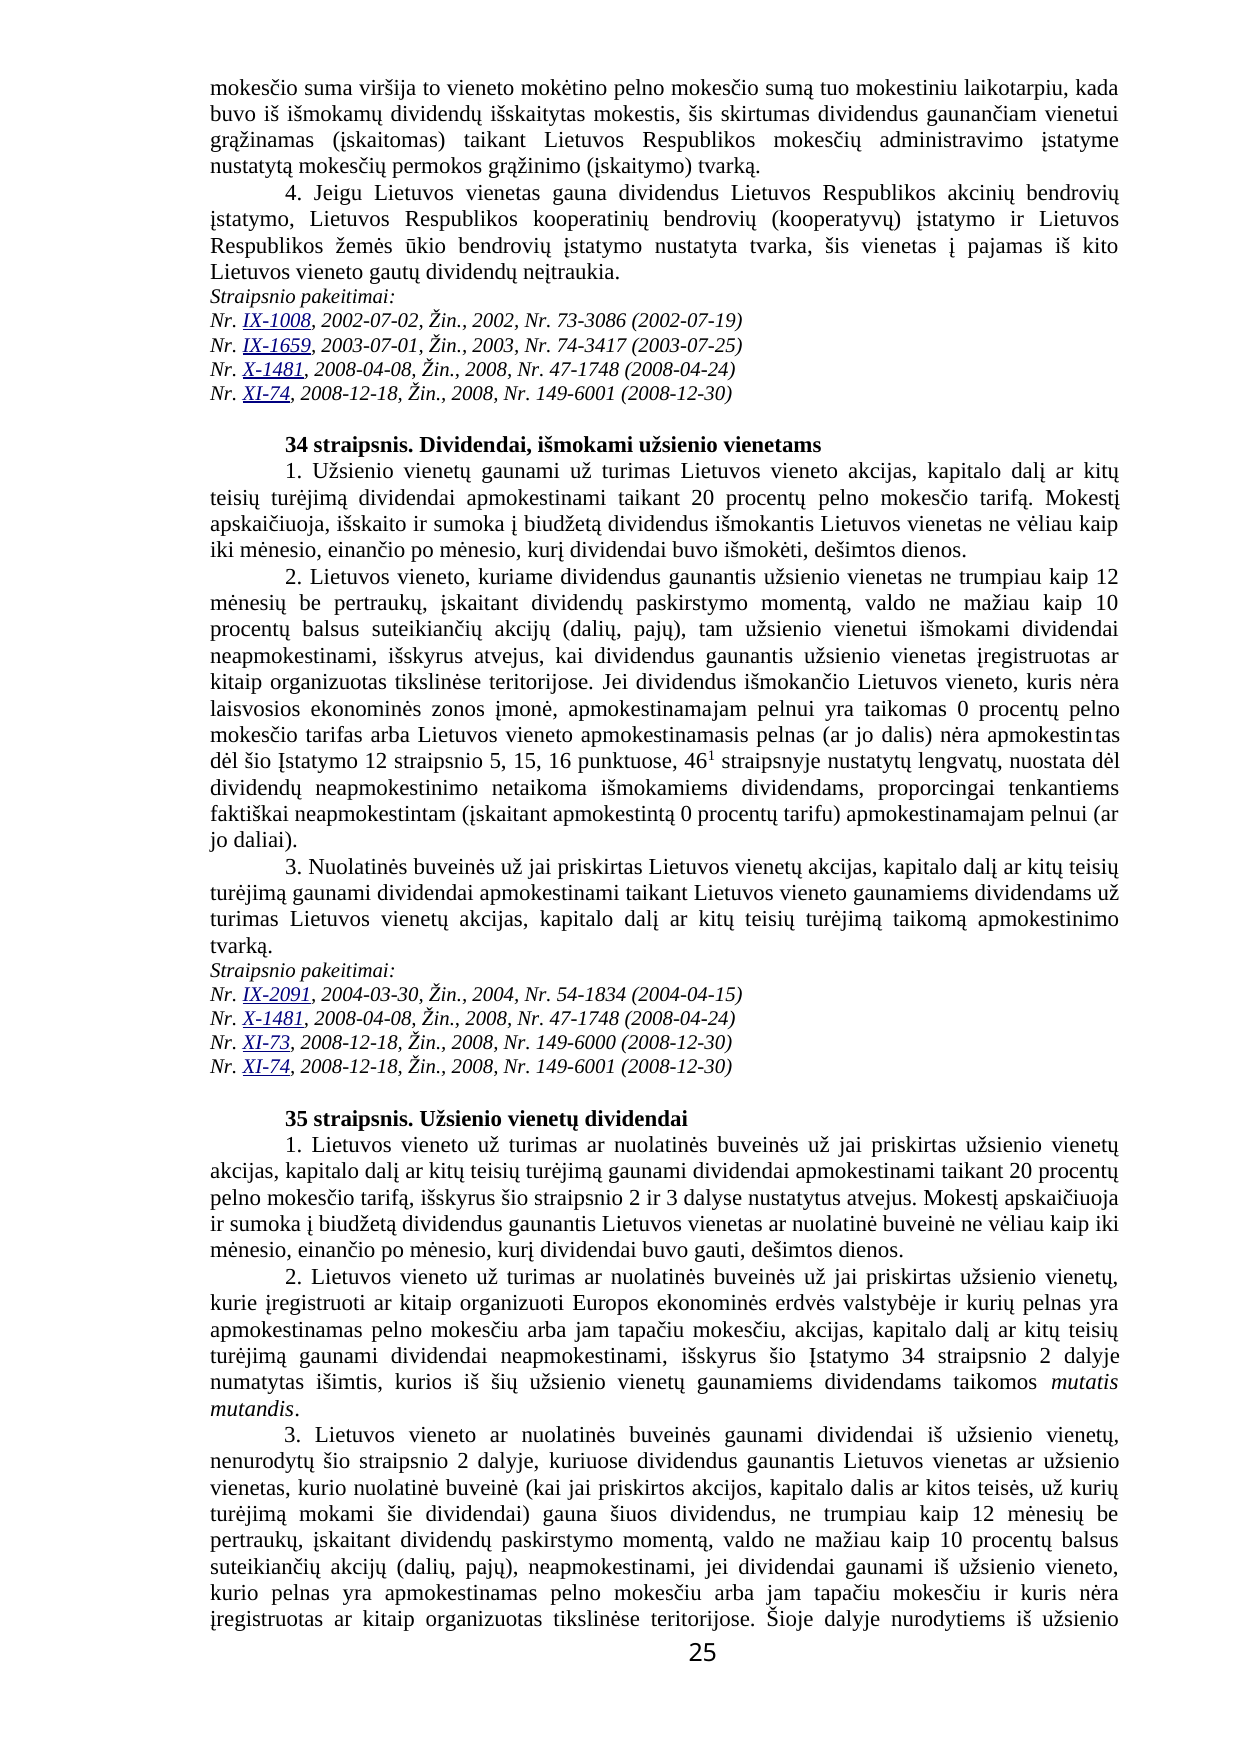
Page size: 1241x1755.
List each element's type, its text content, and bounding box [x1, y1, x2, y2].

text 2. Lietuvos vieneto už turimas ar nuolatinės buveinės už jai priskirtas užsienio vienetų, kurie įregistruoti ar kitaip organizuoti Europos ekonominės erdvės valstybėje ir kurių pelnas yra apmokestinamas pelno mokesčiu arba jam tapačiu mokesčiu, akcijas, kapitalo dalį ar kitų teisių turėjimą gaunami dividendai neapmokestinami, išskyrus šio Įstatymo 34 straipsnio 2 dalyje numatytas išimtis, kurios iš šių užsienio vienetų gaunamiems dividendams taikomos mutatis mutandis. [210, 1263, 1120, 1421]
text Nr. IX-1659, 2003-07-01, Žin., 2003, Nr. 74-3417 (2003-07-25) [210, 332, 1120, 357]
text 1. Lietuvos vieneto už turimas ar nuolatinės buveinės už jai priskirtas užsienio vienetų akcijas, kapitalo dalį ar kitų teisių turėjimą gaunami dividendai apmokestinami taikant 20 procentų pelno mokesčio tarifą, išskyrus šio straipsnio 2 ir 3 dalyse nustatytus atvejus. Mokestį apskaičiuoja ir sumoka į biudžetą dividendus gaunantis Lietuvos vienetas ar nuolatinė buveinė ne vėliau kaip iki mėnesio, einančio po mėnesio, kurį dividendai buvo gauti, dešimtos dienos. [210, 1131, 1120, 1263]
text Nr. IX-1008, 2002-07-02, Žin., 2002, Nr. 73-3086 (2002-07-19) [210, 308, 1120, 332]
text 1. Užsienio vienetų gaunami už turimas Lietuvos vieneto akcijas, kapitalo dalį ar kitų teisių turėjimą dividendai apmokestinami taikant 20 procentų pelno mokesčio tarifą. Mokestį apskaičiuoja, išskaito ir sumoka į biudžetą dividendus išmokantis Lietuvos vienetas ne vėliau kaip iki mėnesio, einančio po mėnesio, kurį dividendai buvo išmokėti, dešimtos dienos. [210, 457, 1120, 563]
text Nr. IX-2091, 2004-03-30, Žin., 2004, Nr. 54-1834 (2004-04-15) [210, 982, 1120, 1006]
text Nr. X-1481, 2008-04-08, Žin., 2008, Nr. 47-1748 (2008-04-24) [210, 357, 1120, 381]
text Straipsnio pakeitimai: [210, 958, 1120, 982]
text Nr. X-1481, 2008-04-08, Žin., 2008, Nr. 47-1748 (2008-04-24) [210, 1006, 1120, 1030]
text 3. Nuolatinės buveinės už jai priskirtas Lietuvos vienetų akcijas, kapitalo dalį ar kitų teisių turėjimą gaunami dividendai apmokestinami taikant Lietuvos vieneto gaunamiems dividendams už turimas Lietuvos vienetų akcijas, kapitalo dalį ar kitų teisių turėjimą taikomą apmokestinimo tvarką. [210, 853, 1120, 958]
text 34 straipsnis. Dividendai, išmokami užsienio vienetams [210, 431, 1120, 457]
text Nr. XI-74, 2008-12-18, Žin., 2008, Nr. 149-6001 (2008-12-30) [210, 381, 1120, 405]
text Nr. XI-74, 2008-12-18, Žin., 2008, Nr. 149-6001 (2008-12-30) [210, 1054, 1120, 1078]
text Nr. XI-73, 2008-12-18, Žin., 2008, Nr. 149-6000 (2008-12-30) [210, 1030, 1120, 1054]
text 2. Lietuvos vieneto, kuriame dividendus gaunantis užsienio vienetas ne trumpiau kaip 12 mėnesių be pertraukų, įskaitant dividendų paskirstymo momentą, valdo ne mažiau kaip 10 procentų balsus suteikiančių akcijų (dalių, pajų), tam užsienio vienetui išmokami dividendai neapmokestinami, išskyrus atvejus, kai dividendus gaunantis užsienio vienetas įregistruotas ar kitaip organizuotas tikslinėse teritorijose. Jei dividendus išmokančio Lietuvos vieneto, kuris nėra laisvosios ekonominės zonos įmonė, apmokestinamajam pelnui yra taikomas 0 procentų pelno mokesčio tarifas arba Lietuvos vieneto apmokestinamasis pelnas (ar jo dalis) nėra apmokestintas dėl šio Įstatymo 12 straipsnio 5, 15, 16 punktuose, 461 straipsnyje nustatytų lengvatų, nuostata dėl dividendų neapmokestinimo netaikoma išmokamiems dividendams, proporcingai tenkantiems faktiškai neapmokestintam (įskaitant apmokestintą 0 procentų tarifu) apmokestinamajam pelnui (ar jo daliai). [210, 563, 1120, 853]
text mokesčio suma viršija to vieneto mokėtino pelno mokesčio sumą tuo mokestiniu laikotarpiu, kada buvo iš išmokamų dividendų išskaitytas mokestis, šis skirtumas dividendus gaunančiam vienetui grąžinamas (įskaitomas) taikant Lietuvos Respublikos mokesčių administravimo įstatyme nustatytą mokesčių permokos grąžinimo (įskaitymo) tvarką. [210, 73, 1120, 179]
text Straipsnio pakeitimai: [210, 284, 1120, 308]
text 3. Lietuvos vieneto ar nuolatinės buveinės gaunami dividendai iš užsienio vienetų, nenurodytų šio straipsnio 2 dalyje, kuriuose dividendus gaunantis Lietuvos vienetas ar užsienio vienetas, kurio nuolatinė buveinė (kai jai priskirtos akcijos, kapitalo dalis ar kitos teisės, už kurių turėjimą mokami šie dividendai) gauna šiuos dividendus, ne trumpiau kaip 12 mėnesių be pertraukų, įskaitant dividendų paskirstymo momentą, valdo ne mažiau kaip 10 procentų balsus suteikiančių akcijų (dalių, pajų), neapmokestinami, jei dividendai gaunami iš užsienio vieneto, kurio pelnas yra apmokestinamas pelno mokesčiu arba jam tapačiu mokesčiu ir kuris nėra įregistruotas ar kitaip organizuotas tikslinėse teritorijose. Šioje dalyje nurodytiems iš užsienio [210, 1421, 1120, 1632]
text 35 straipsnis. Užsienio vienetų dividendai [210, 1105, 1120, 1131]
text 4. Jeigu Lietuvos vienetas gauna dividendus Lietuvos Respublikos akcinių bendrovių įstatymo, Lietuvos Respublikos kooperatinių bendrovių (kooperatyvų) įstatymo ir Lietuvos Respublikos žemės ūkio bendrovių įstatymo nustatyta tvarka, šis vienetas į pajamas iš kito Lietuvos vieneto gautų dividendų neįtraukia. [210, 179, 1120, 284]
